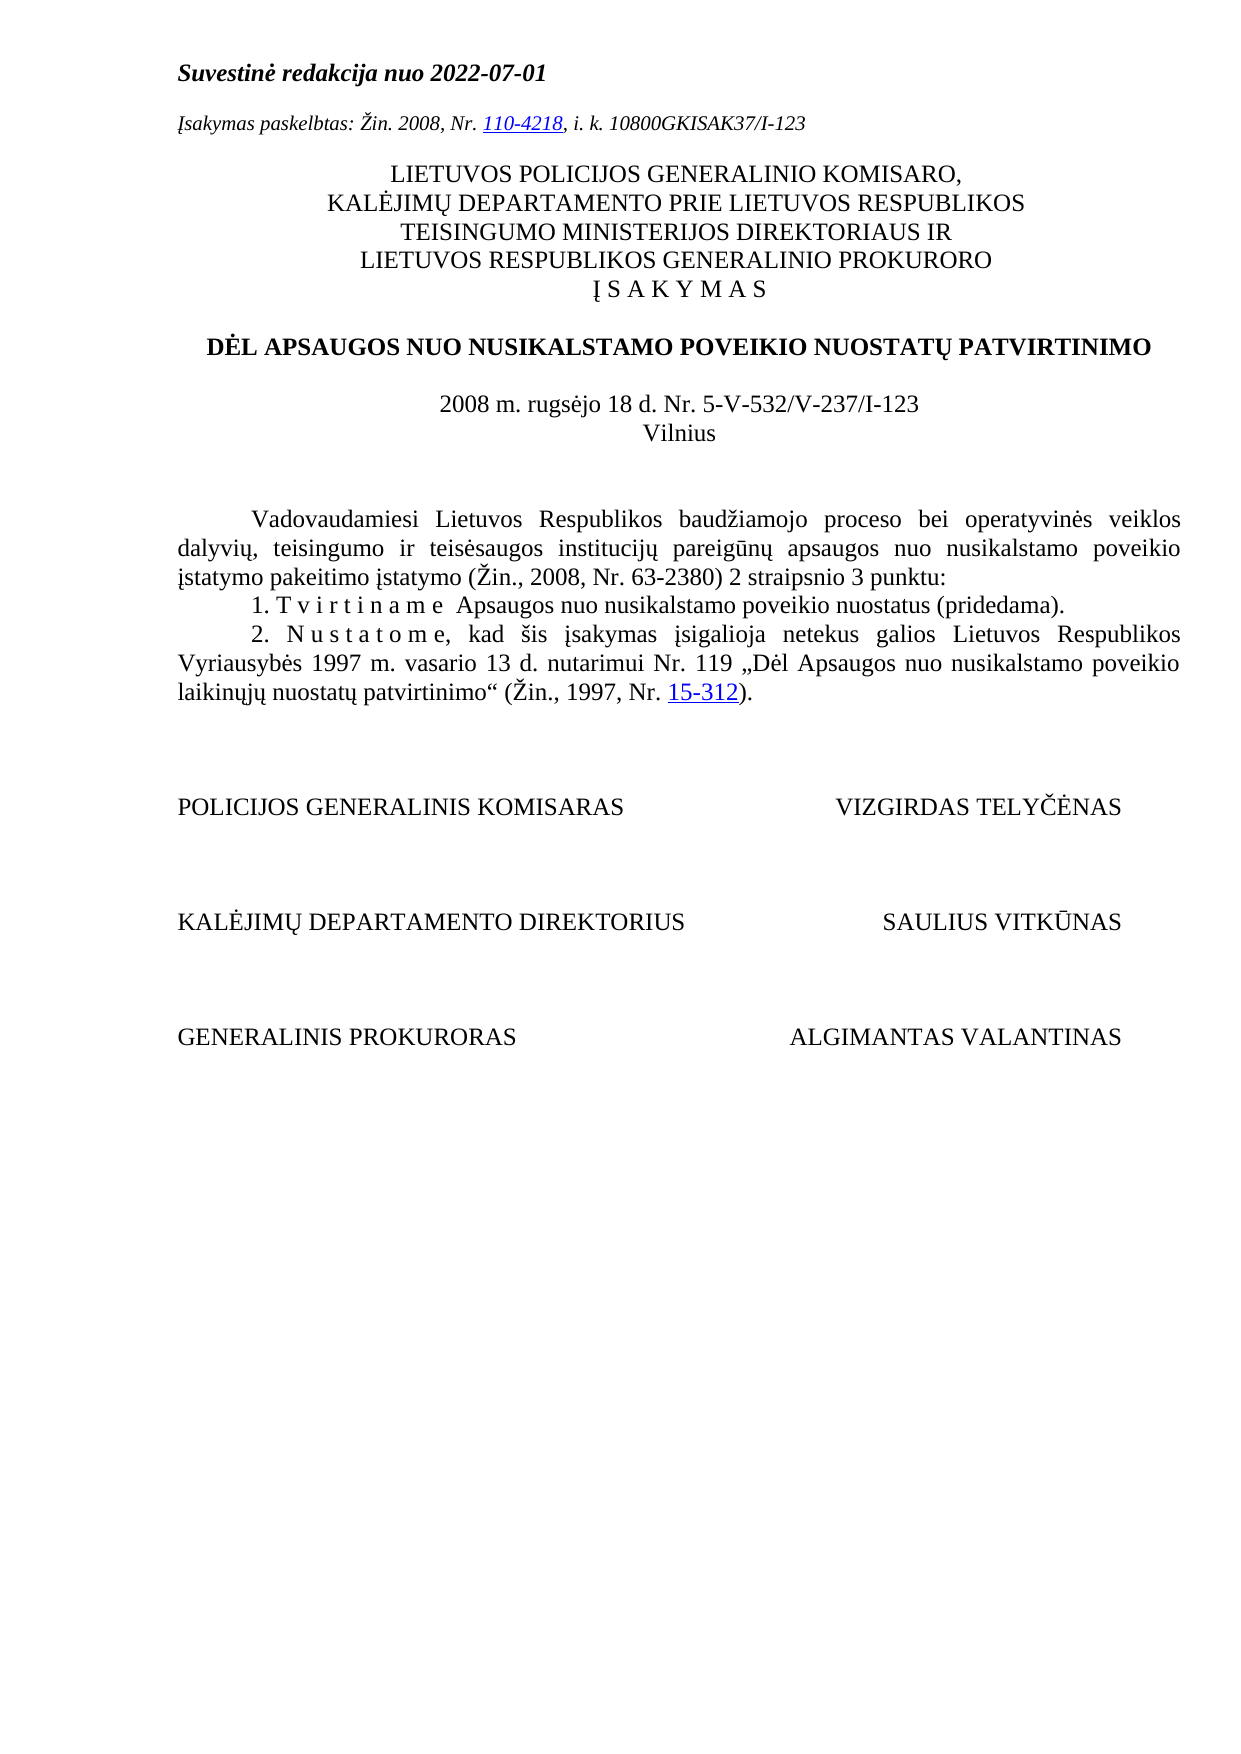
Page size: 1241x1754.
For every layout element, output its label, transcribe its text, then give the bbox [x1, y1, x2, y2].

text Vilnius [177, 418, 1181, 447]
text Suvestinė redakcija nuo 2022-07-01 [177, 58, 1181, 87]
text POLICIJOS GENERALINIS KOMISARAS VIZGIRDAS TELYČĖNAS [177, 792, 1181, 821]
text 1. Tvirtiname Apsaugos nuo nusikalstamo poveikio nuostatus (pridedama). [177, 591, 1181, 619]
text 2008 m. rugsėjo 18 d. Nr. 5-V-532/V-237/I-123 [177, 389, 1181, 418]
text GENERALINIS PROKURORAS ALGIMANTAS VALANTINAS [177, 1022, 1181, 1051]
text DĖL APSAUGOS NUO NUSIKALSTAMO POVEIKIO NUOSTATŲ PATVIRTINIMO [177, 332, 1181, 361]
text KALĖJIMŲ DEPARTAMENTO DIREKTORIUS SAULIUS VITKŪNAS [177, 907, 1181, 936]
text TEISINGUMO MINISTERIJOS DIREKTORIAUS IR [177, 217, 1181, 246]
text Įsakymas paskelbtas: Žin. 2008, Nr. 110-4218, i. k. 10800GKISAK37/I-123 [177, 111, 1181, 135]
text LIETUVOS RESPUBLIKOS GENERALINIO PROKURORO [177, 246, 1181, 274]
text 2. Nustatome, kad šis įsakymas įsigalioja netekus galios Lietuvos Respublikos Vyriausybės 1997 m. vasario 13 d. nutarimui Nr. 119 „Dėl Apsaugos nuo nusikalstamo poveikio laikinųjų nuostatų patvirtinimo“ (Žin., 1997, Nr. 15-312). [177, 619, 1181, 706]
text Vadovaudamiesi Lietuvos Respublikos baudžiamojo proceso bei operatyvinės veiklos dalyvių, teisingumo ir teisėsaugos institucijų pareigūnų apsaugos nuo nusikalstamo poveikio įstatymo pakeitimo įstatymo (Žin., 2008, Nr. 63-2380) 2 straipsnio 3 punktu: [177, 504, 1181, 591]
text LIETUVOS POLICIJOS GENERALINIO KOMISARO, [177, 159, 1181, 188]
text ĮSAKYMAS [177, 274, 1181, 303]
text KALĖJIMŲ DEPARTAMENTO PRIE LIETUVOS RESPUBLIKOS [177, 188, 1181, 217]
